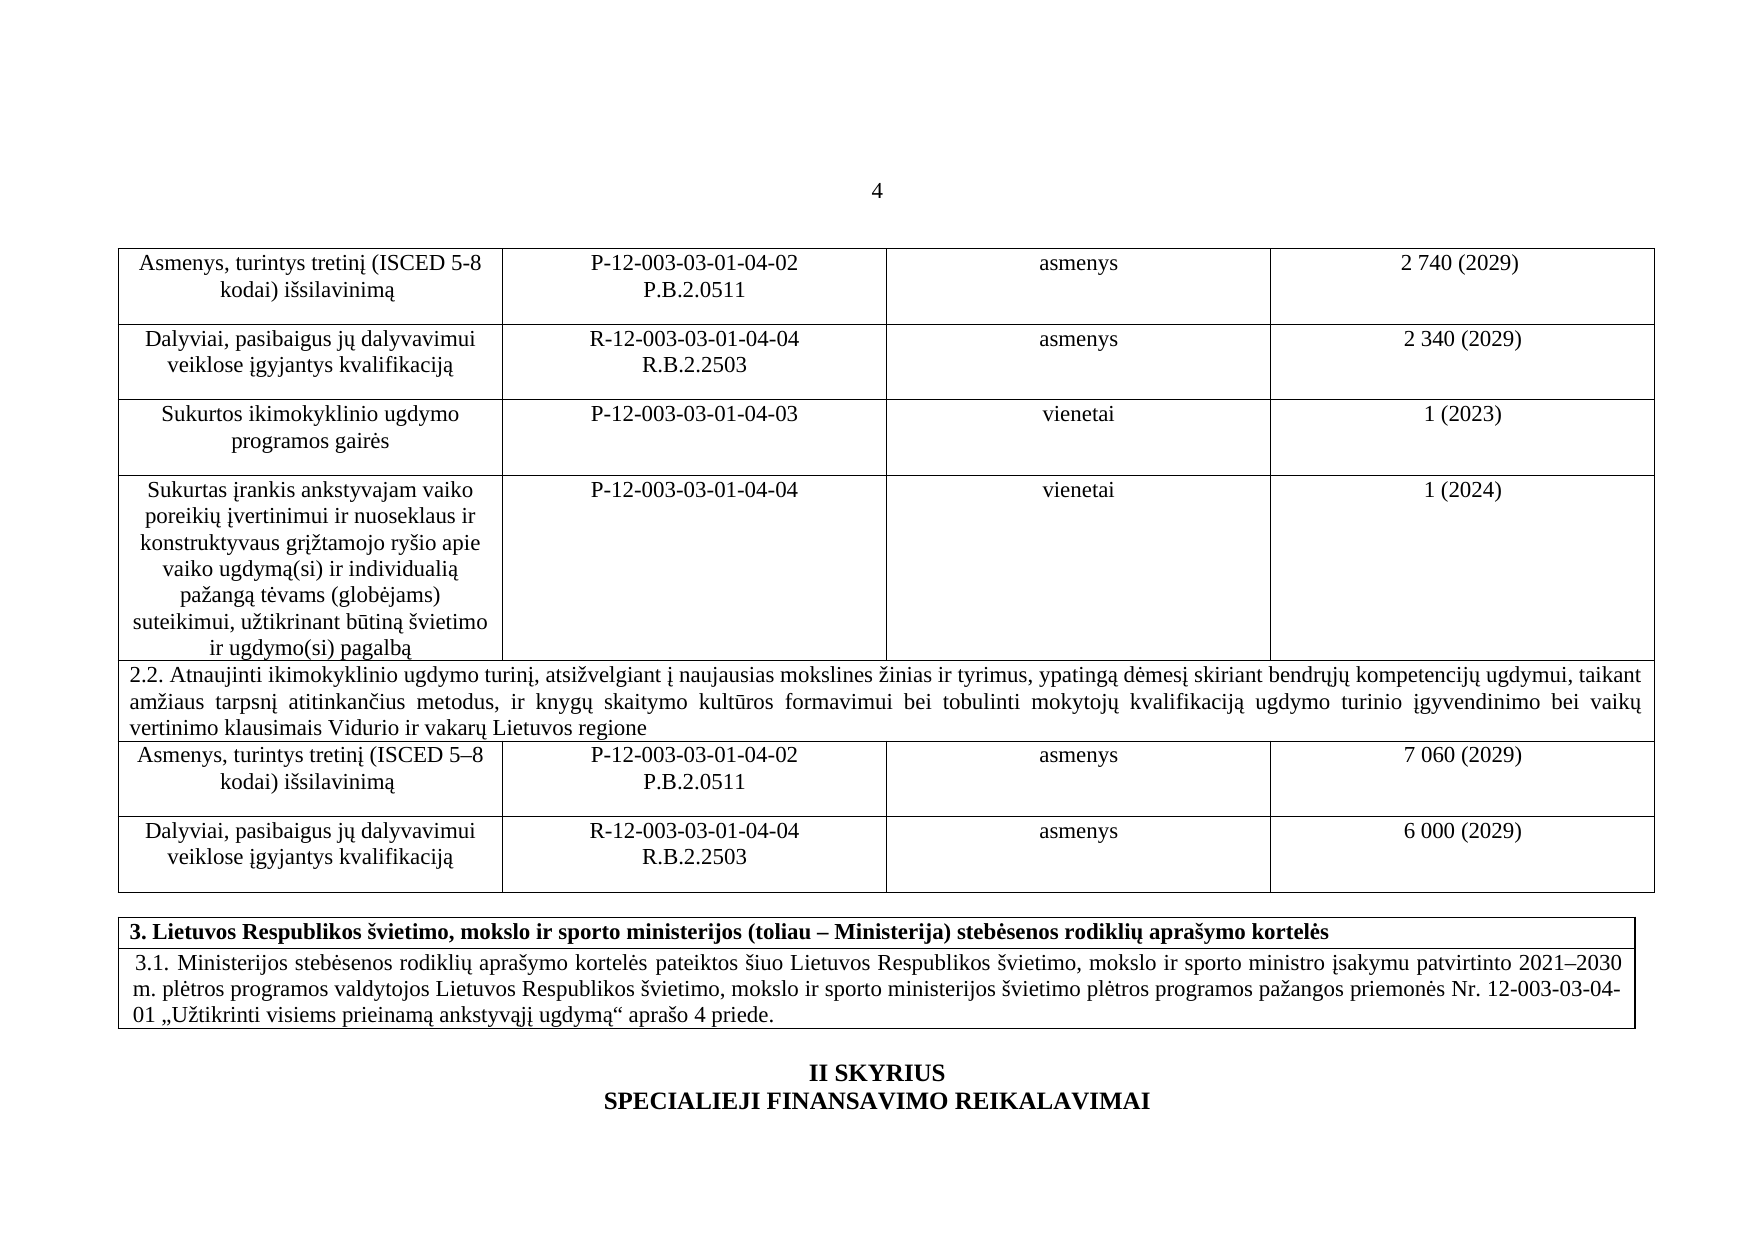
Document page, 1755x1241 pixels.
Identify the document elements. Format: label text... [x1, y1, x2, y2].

table_cell Dalyviai, pasibaigus jų dalyvavimui veiklose įgyjantys kvalifikaciją [119, 817, 502, 892]
text SPECIALIEJI FINANSAVIMO REIKALAVIMAI [118, 1086, 1636, 1115]
table_cell 1 (2023) [1271, 400, 1654, 475]
table_cell Asmenys, turintys tretinį (ISCED 5–8 kodai) išsilavinimą [119, 742, 502, 816]
table_cell P-12-003-03-01-04-02 P.B.2.0511 [503, 249, 886, 324]
table_cell P-12-003-03-01-04-04 [503, 476, 886, 660]
table_cell 2.2. Atnaujinti ikimokyklinio ugdymo turinį, atsižvelgiant į naujausias mokslines žinias ir tyrimus, ypatingą dėmesį skiriant bendrųjų kompetencijų ugdymui, taikant amžiaus tarpsnį atitinkančius metodus, ir knygų skaitymo kultūros formavimui bei tobulinti mokytojų kvalifikaciją ugdymo turinio įgyvendinimo bei vaikų vertinimo klausimais Vidurio ir vakarų Lietuvos regione [119, 661, 1654, 741]
table_header 3. Lietuvos Respublikos švietimo, mokslo ir sporto ministerijos (toliau – Ministerija) stebėsenos rodiklių aprašymo kortelės [119, 918, 1634, 948]
table_cell 6 000 (2029) [1271, 817, 1654, 892]
table_cell asmenys [887, 249, 1270, 324]
table_cell Sukurtos ikimokyklinio ugdymo programos gairės [119, 400, 502, 475]
table_cell Asmenys, turintys tretinį (ISCED 5-8 kodai) išsilavinimą [119, 249, 502, 324]
table_cell 1 (2024) [1271, 476, 1654, 660]
text II SKYRIUS [118, 1058, 1636, 1086]
table_cell asmenys [887, 742, 1270, 816]
table_cell Sukurtas įrankis ankstyvajam vaiko poreikių įvertinimui ir nuoseklaus ir konstruktyvaus grįžtamojo ryšio apie vaiko ugdymą(si) ir individualią pažangą tėvams (globėjams) suteikimui, užtikrinant būtiną švietimo ir ugdymo(si) pagalbą [119, 476, 502, 660]
table_cell P-12-003-03-01-04-02 P.B.2.0511 [503, 742, 886, 816]
table_cell 2 340 (2029) [1271, 325, 1654, 399]
table_cell P-12-003-03-01-04-03 [503, 400, 886, 475]
table_cell asmenys [887, 325, 1270, 399]
table_cell vienetai [887, 400, 1270, 475]
table_cell asmenys [887, 817, 1270, 892]
table_cell Dalyviai, pasibaigus jų dalyvavimui veiklose įgyjantys kvalifikaciją [119, 325, 502, 399]
table_cell 3.1. Ministerijos stebėsenos rodiklių aprašymo kortelės pateiktos šiuo Lietuvos Respublikos švietimo, mokslo ir sporto ministro įsakymu patvirtinto 2021–2030 m. plėtros programos valdytojos Lietuvos Respublikos švietimo, mokslo ir sporto ministerijos švietimo plėtros programos pažangos priemonės Nr. 12-003-03-04-01 „Užtikrinti visiems prieinamą ankstyvąjį ugdymą“ aprašo 4 priede. [119, 949, 1634, 1028]
table_cell R-12-003-03-01-04-04 R.B.2.2503 [503, 325, 886, 399]
table_cell R-12-003-03-01-04-04 R.B.2.2503 [503, 817, 886, 892]
table_cell 7 060 (2029) [1271, 742, 1654, 816]
table_cell 2 740 (2029) [1271, 249, 1654, 324]
table_cell vienetai [887, 476, 1270, 660]
